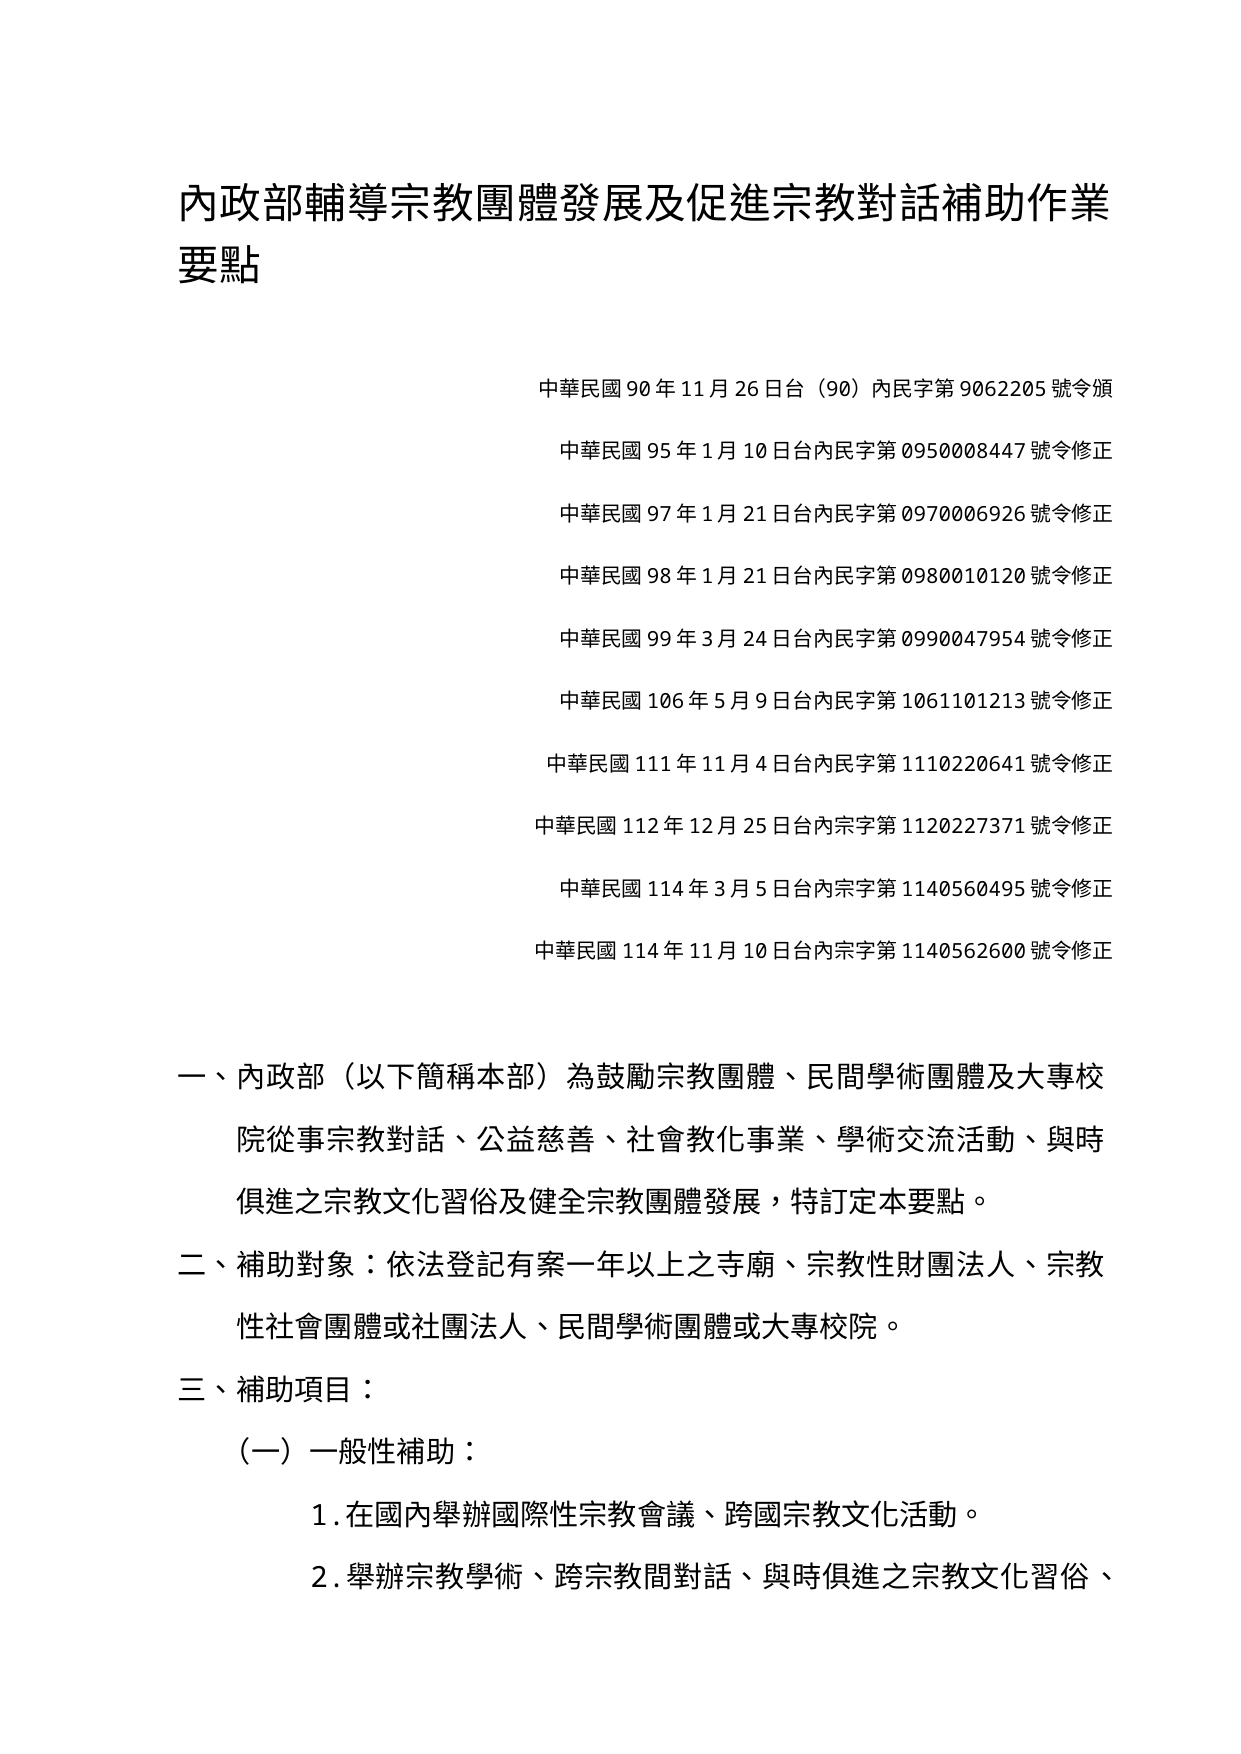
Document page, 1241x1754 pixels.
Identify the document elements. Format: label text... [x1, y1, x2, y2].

text 中華民國95年1月10日台內民字第0950008447號令修正 [177, 408, 1113, 471]
text 1.在國內舉辦國際性宗教會議、跨國宗教文化活動。 [236, 1471, 1092, 1533]
text 2.舉辦宗教學術、跨宗教間對話、與時俱進之宗教文化習俗、性別平等或財務管理相關之研討會或其他活動。 [310, 1533, 1092, 1596]
text 內政部輔導宗教團體發展及促進宗教對話補助作業要點 [177, 158, 1113, 283]
text 中華民國114年11月10日台內宗字第1140562600號令修正 [177, 908, 1113, 971]
list 補助項目： [177, 1346, 1113, 1408]
text 中華民國112年12月25日台內宗字第1120227371號令修正 [177, 783, 1113, 846]
text 中華民國99年3月24日台內民字第0990047954號令修正 [177, 596, 1113, 658]
list 補助對象：依法登記有案一年以上之寺廟、宗教性財團法人、宗教性社會團體或社團法人、民間學術團體或大專校院。 [177, 1221, 1107, 1346]
list 內政部（以下簡稱本部）為鼓勵宗教團體、民間學術團體及大專校院從事宗教對話、公益慈善、社會教化事業、學術交流活動、與時俱進之宗教文化習俗及健全宗教團體發展，特訂定本要點。 [177, 1033, 1107, 1221]
text 中華民國97年1月21日台內民字第0970006926號令修正 [177, 471, 1113, 533]
text 中華民國90年11月26日台（90）內民字第9062205號令頒 [177, 346, 1113, 408]
text （一）一般性補助： [222, 1408, 1092, 1471]
text 中華民國111年11月4日台內民字第1110220641號令修正 [177, 721, 1113, 783]
text 中華民國98年1月21日台內民字第0980010120號令修正 [177, 533, 1113, 596]
text 中華民國106年5月9日台內民字第1061101213號令修正 [177, 658, 1113, 721]
text 中華民國114年3月5日台內宗字第1140560495號令修正 [177, 846, 1113, 908]
